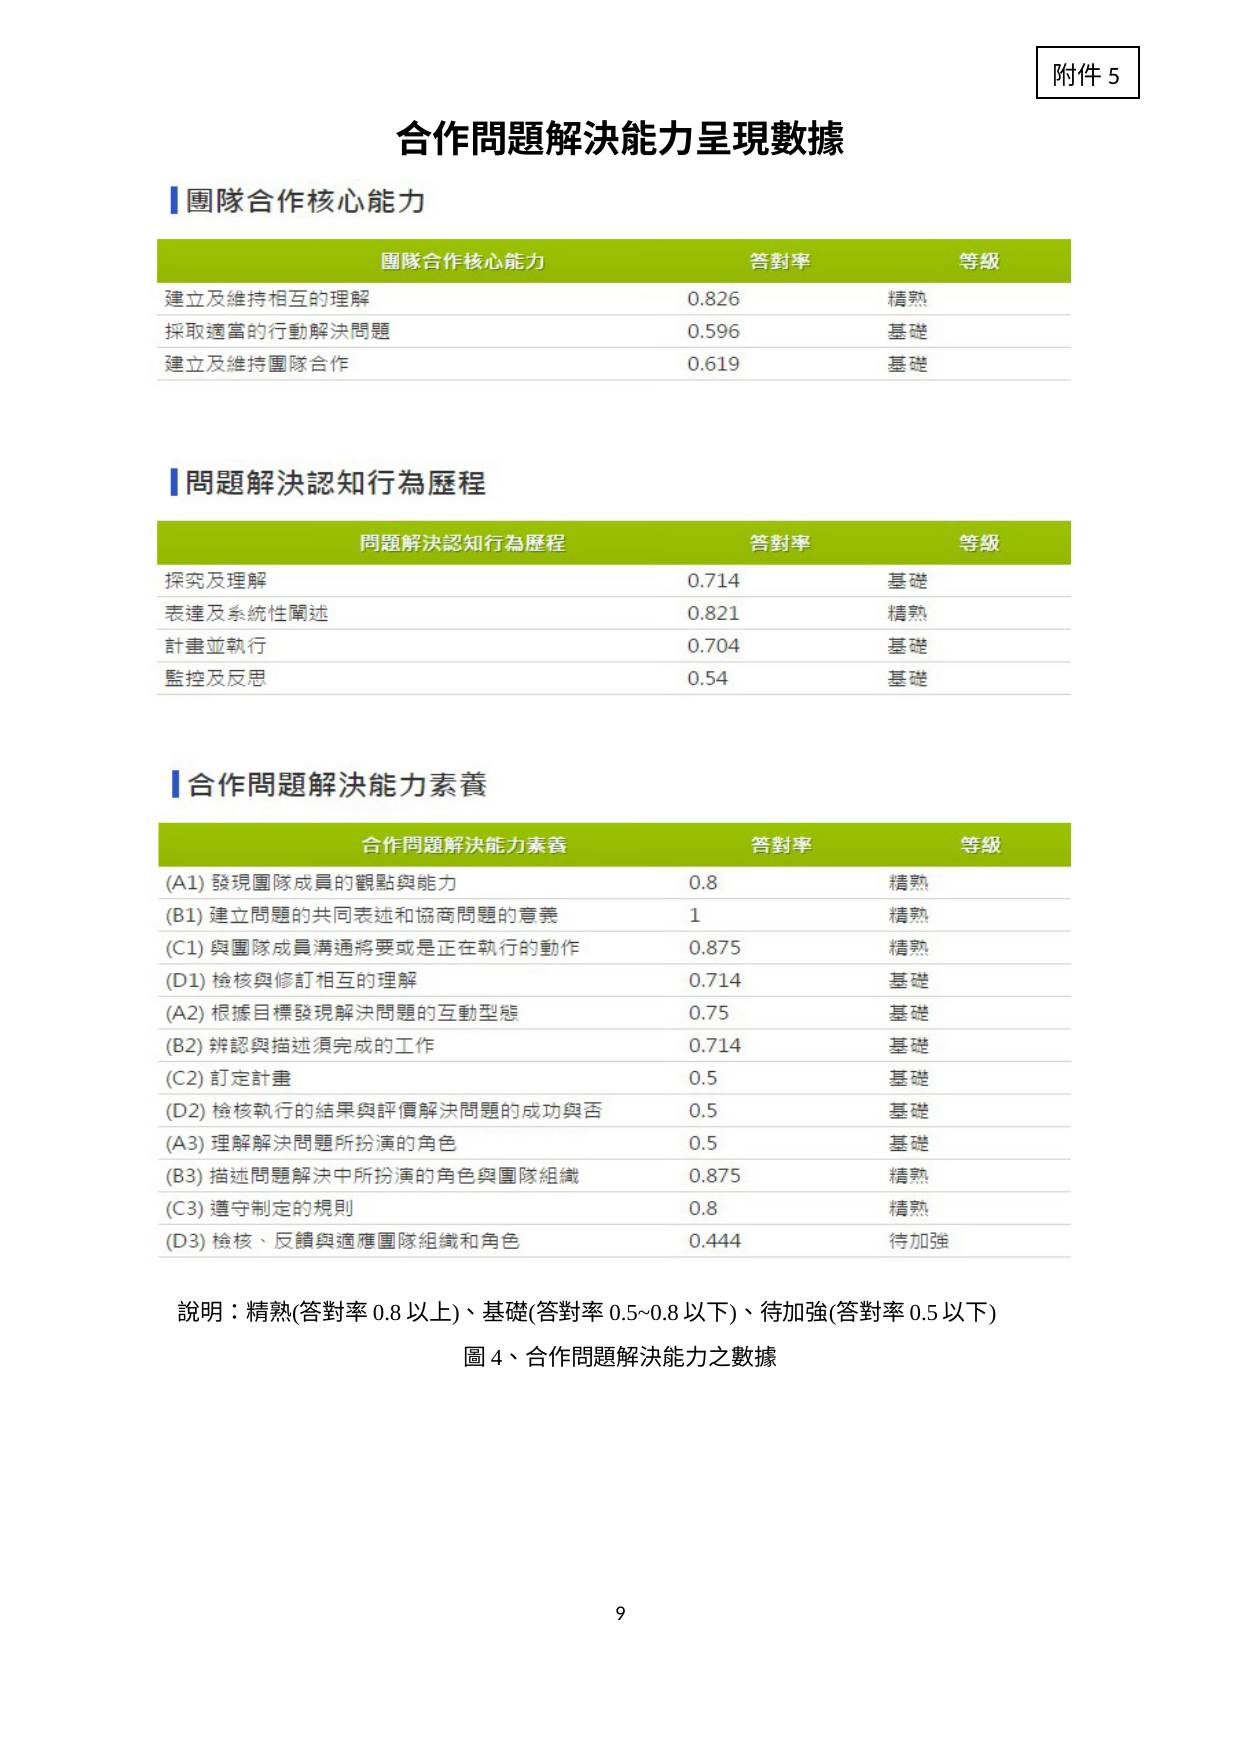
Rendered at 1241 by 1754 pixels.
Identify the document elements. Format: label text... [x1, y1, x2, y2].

text 圖4、合作問題解決能力之數據 [177, 1329, 1063, 1375]
text [1038, 48, 1138, 97]
text 合作問題解決能力呈現數據 [177, 94, 1063, 157]
text 說明：精熟(答對率0.8以上)、基礎(答對率0.5~0.8以下)、待加強(答對率0.5以下) [177, 1284, 1063, 1329]
text [177, 157, 1063, 179]
text 附件5 [1052, 55, 1123, 90]
